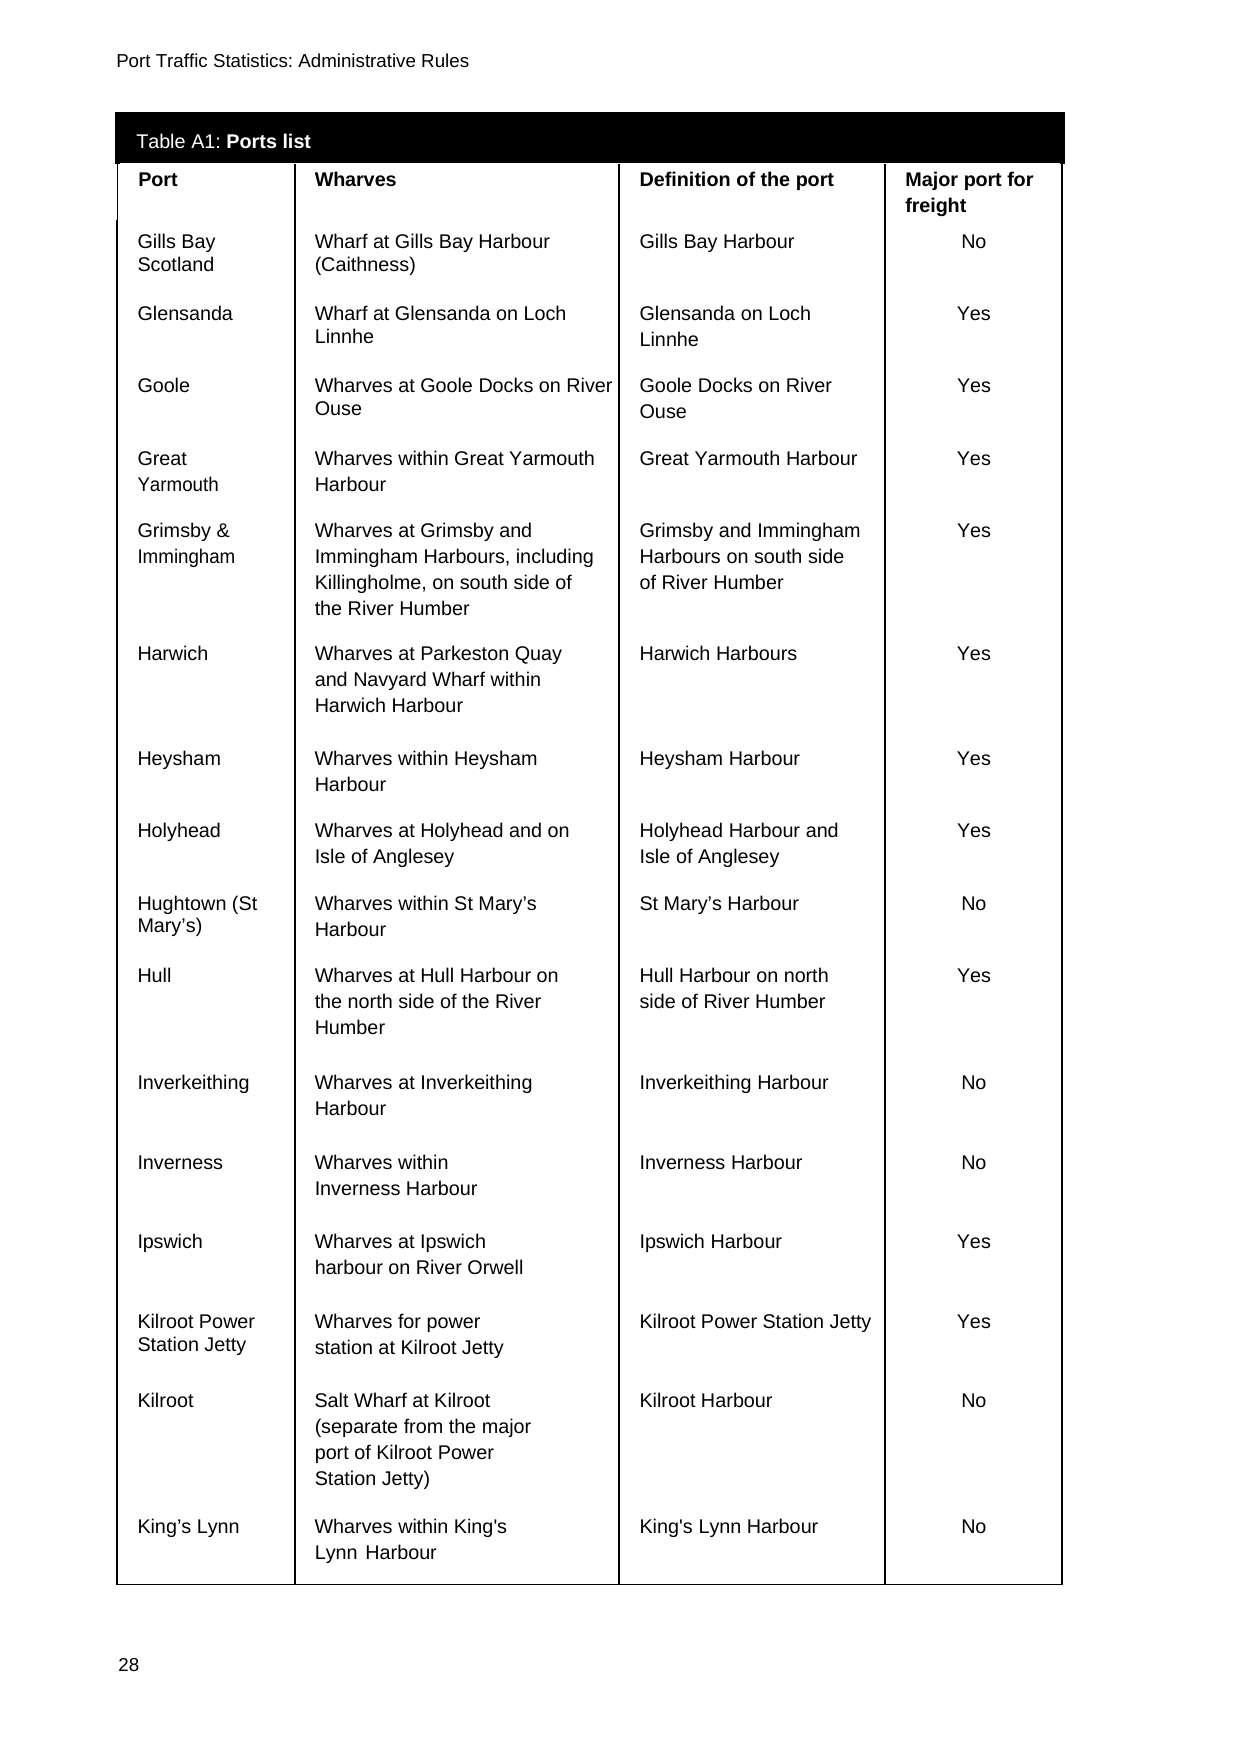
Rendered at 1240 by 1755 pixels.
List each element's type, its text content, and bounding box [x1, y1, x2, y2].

table_cell Heysham [118, 737, 294, 809]
table_cell No [886, 220, 1061, 292]
table_cell King’s Lynn [118, 1505, 294, 1584]
table_cell Wharves at Grimsby and Immingham Harbours, including Killingholme, on south side of the River Humber [296, 509, 618, 632]
table_cell Wharves within St Mary’s Harbour [296, 881, 618, 953]
table_header [885, 114, 1060, 163]
table_cell Kilroot Power Station Jetty [118, 1300, 294, 1379]
table_cell Inverkeithing Harbour [620, 1061, 884, 1141]
table_cell Wharves at Hull Harbour on the north side of the River Humber [296, 954, 618, 1061]
table_cell Wharf at Gills Bay Harbour (Caithness) [296, 220, 618, 292]
table_cell Goole [118, 364, 294, 436]
table_cell Wharves at Ipswich harbour on River Orwell [296, 1220, 618, 1300]
table_cell St Mary’s Harbour [620, 881, 884, 953]
table_cell Wharf at Glensanda on Loch Linnhe [296, 292, 618, 364]
table_cell Definition of the port [620, 164, 884, 220]
table_cell Yes [886, 364, 1061, 436]
table_cell Yes [886, 954, 1061, 1061]
table_cell Yes [886, 292, 1061, 364]
table_cell Harwich Harbours [620, 632, 884, 737]
table_cell No [886, 1505, 1061, 1584]
table_cell Yes [886, 632, 1061, 737]
table_cell Wharves at Parkeston Quay and Navyard Wharf within Harwich Harbour [296, 632, 618, 737]
table_cell Great Yarmouth [118, 436, 294, 508]
table_cell Wharves for power station at Kilroot Jetty [296, 1300, 618, 1379]
table_cell Wharves at Goole Docks on River Ouse [296, 364, 618, 436]
table_cell Wharves within King's Lynn Harbour [296, 1505, 618, 1584]
table_cell Kilroot Harbour [620, 1379, 884, 1505]
table_cell Heysham Harbour [620, 737, 884, 809]
table_cell Gills Bay Harbour [620, 220, 884, 292]
table_cell Inverness [118, 1141, 294, 1220]
table_cell Wharves at Holyhead and on Isle of Anglesey [296, 809, 618, 881]
table_cell Wharves [296, 164, 618, 220]
table_cell Wharves at Inverkeithing Harbour [296, 1061, 618, 1141]
table_cell Hull [118, 954, 294, 1061]
table_cell No [886, 881, 1061, 953]
table_cell Salt Wharf at Kilroot (separate from the major port of Kilroot Power Station Jetty) [296, 1379, 618, 1505]
table_cell Ipswich [118, 1220, 294, 1300]
table_cell Hull Harbour on north side of River Humber [620, 954, 884, 1061]
table_cell Gills Bay Scotland [118, 220, 294, 292]
table_cell Glensanda [118, 292, 294, 364]
table_cell Great Yarmouth Harbour [620, 436, 884, 508]
table_cell Major port for freight [886, 164, 1061, 220]
table_cell Goole Docks on River Ouse [620, 364, 884, 436]
table_cell Ipswich Harbour [620, 1220, 884, 1300]
table_cell Yes [886, 436, 1061, 508]
table_cell No [886, 1379, 1061, 1505]
table_cell Yes [886, 1300, 1061, 1379]
table_cell Holyhead Harbour and Isle of Anglesey [620, 809, 884, 881]
table_cell Grimsby and Immingham Harbours on south side of River Humber [620, 509, 884, 632]
table_cell Inverkeithing [118, 1061, 294, 1141]
table_cell Yes [886, 809, 1061, 881]
table_cell Grimsby & Immingham [118, 509, 294, 632]
table_cell Yes [886, 509, 1061, 632]
table_cell Yes [886, 737, 1061, 809]
table_cell Port [118, 164, 294, 220]
table_cell Kilroot Power Station Jetty [620, 1300, 884, 1379]
table_cell Holyhead [118, 809, 294, 881]
table_cell King's Lynn Harbour [620, 1505, 884, 1584]
table_cell Yes [886, 1220, 1061, 1300]
table_cell Hughtown (St Mary’s) [118, 881, 294, 953]
table_cell Wharves within Inverness Harbour [296, 1141, 618, 1220]
table_cell Wharves within Heysham Harbour [296, 737, 618, 809]
table_cell Harwich [118, 632, 294, 737]
table_header Table A1: Ports list [120, 114, 885, 163]
table_cell Glensanda on Loch Linnhe [620, 292, 884, 364]
table_cell No [886, 1141, 1061, 1220]
table_cell No [886, 1061, 1061, 1141]
table_cell Inverness Harbour [620, 1141, 884, 1220]
table_cell Wharves within Great Yarmouth Harbour [296, 436, 618, 508]
table_cell Kilroot [118, 1379, 294, 1505]
